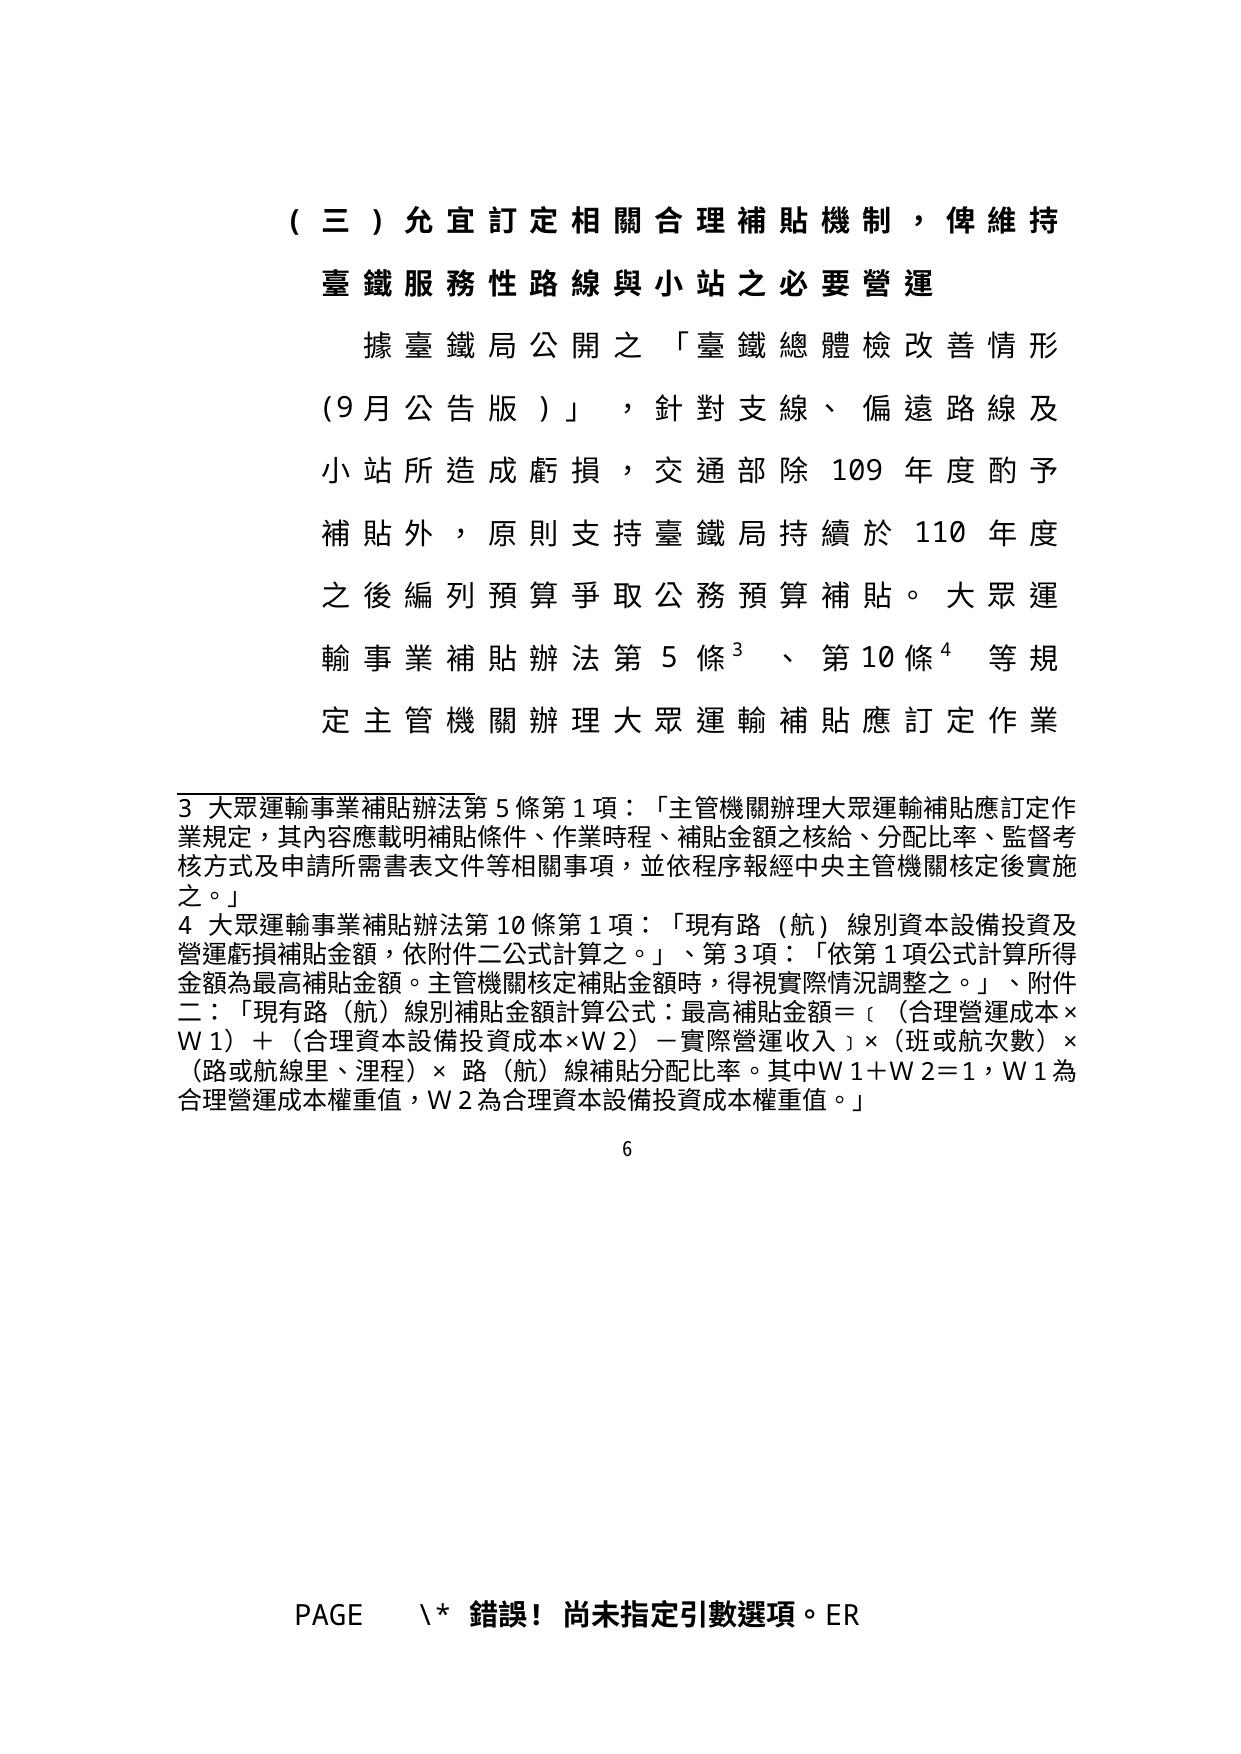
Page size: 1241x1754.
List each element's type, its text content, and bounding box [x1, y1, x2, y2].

text 據臺鐵局公開之「臺鐵總體檢改善情形(9月公告版)」，針對支線、偏遠路線及小站所造成虧損，交通部除109年度酌予補貼外，原則支持臺鐵局持續於110年度之後編列預算爭取公務預算補貼。大眾運輸事業補貼辦法第5條、第10條等規定主管機關辦理大眾運輸補貼應訂定作業 [278, 302, 1065, 740]
text 大眾運輸事業補貼辦法第10條第1項：「現有路 (航) 線別資本設備投資及營運虧損補貼金額，依附件二公式計算之。」、第3項：「依第1項公式計算所得金額為最高補貼金額。主管機關核定補貼金額時，得視實際情況調整之。」、附件二：「現有路（航）線別補貼金額計算公式：最高補貼金額＝﹝（合理營運成本×Ｗ1）＋（合理資本設備投資成本×Ｗ2）－實際營運收入﹞×（班或航次數）×（路或航線里、浬程）× 路（航）線補貼分配比率。其中Ｗ1＋Ｗ2＝1，Ｗ1為合理營運成本權重值，Ｗ2為合理資本設備投資成本權重值。」 [177, 911, 1078, 1115]
text (三)允宜訂定相關合理補貼機制，俾維持臺鐵服務性路線與小站之必要營運 [249, 177, 1065, 302]
text 大眾運輸事業補貼辦法第5條第1項：「主管機關辦理大眾運輸補貼應訂定作業規定，其內容應載明補貼條件、作業時程、補貼金額之核給、分配比率、監督考核方式及申請所需書表文件等相關事項，並依程序報經中央主管機關核定後實施之。」 [177, 794, 1078, 911]
